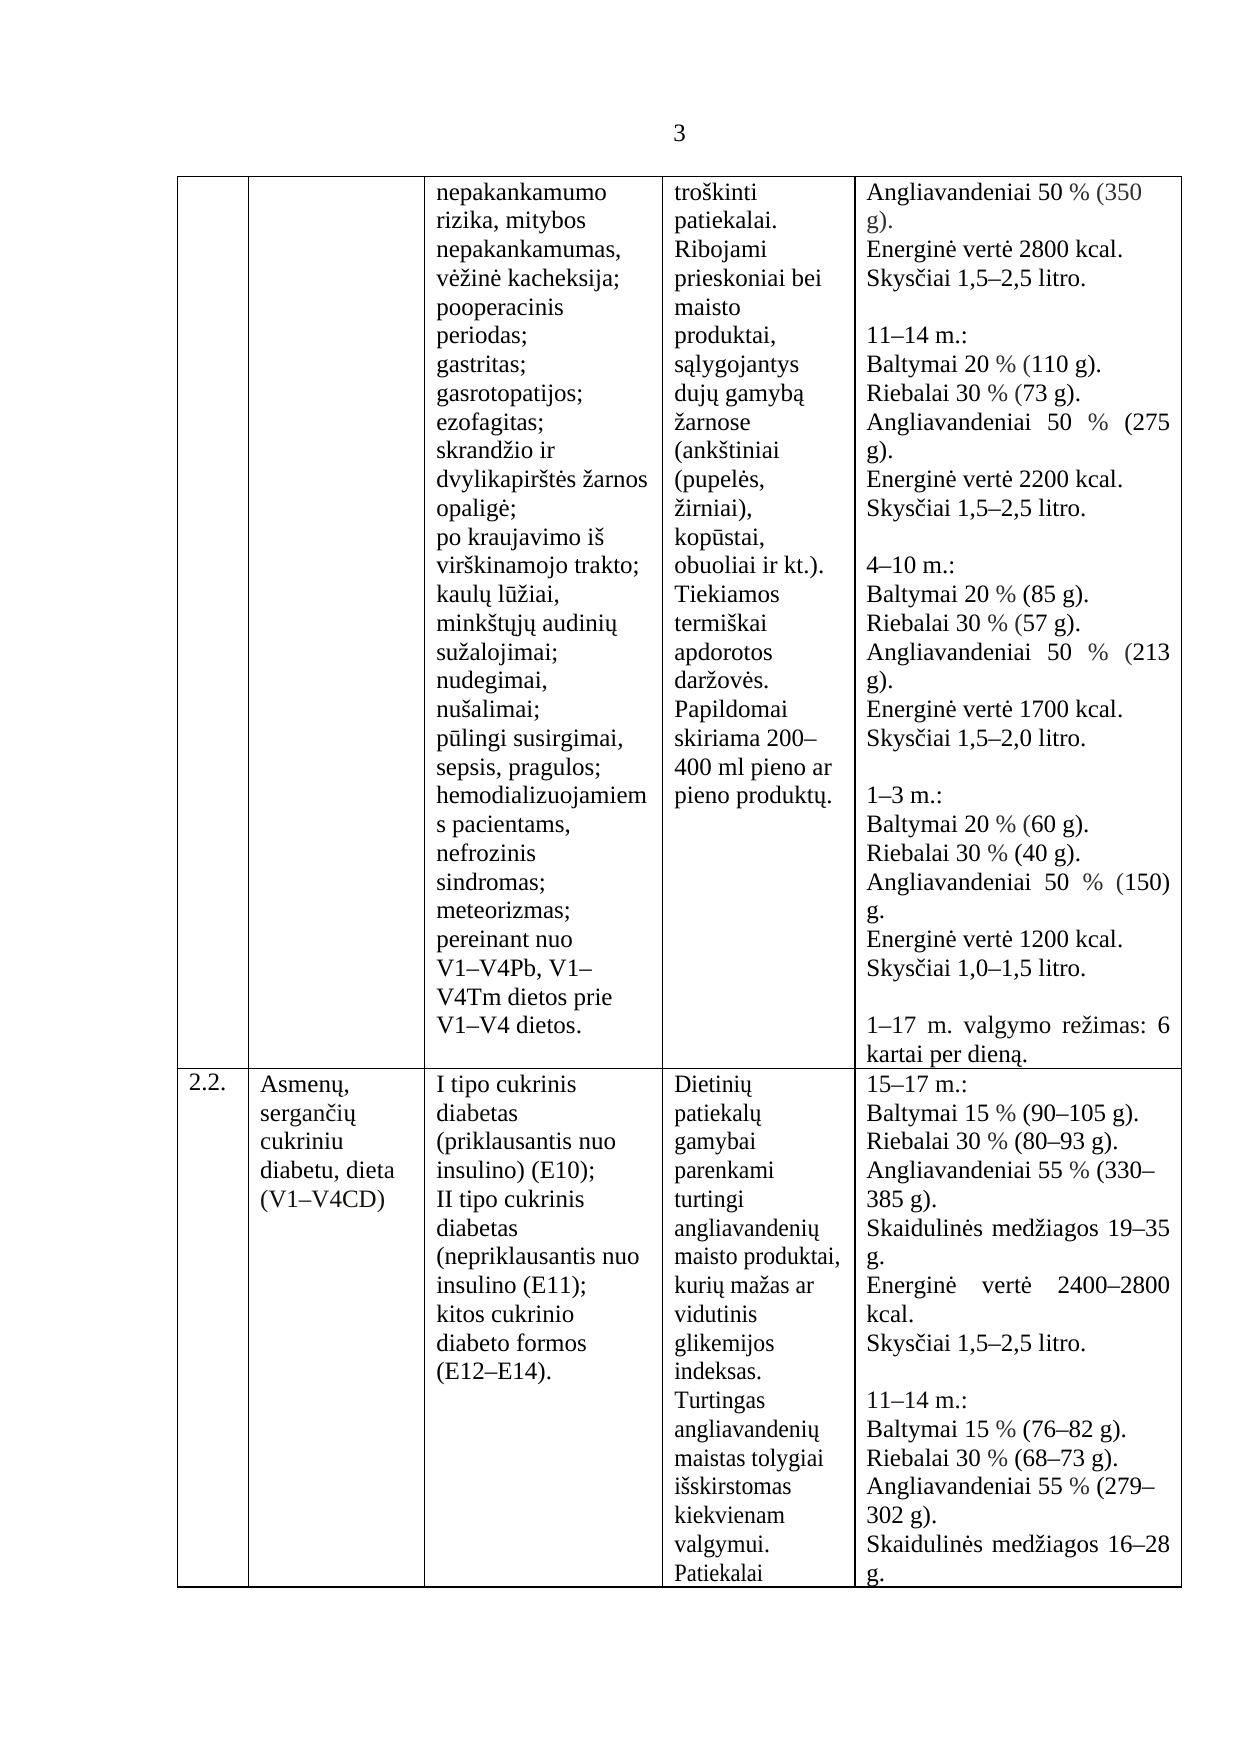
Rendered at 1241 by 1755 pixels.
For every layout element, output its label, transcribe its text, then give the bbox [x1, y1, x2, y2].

table_cell Angliavandeniai 50 % (350 g). Energinė vertė 2800 kcal. Skysčiai 1,5–2,5 litro. 11–14 m.: Baltymai 20 % (110 g). Riebalai 30 % (73 g). Angliavandeniai 50 % (275 g). Energinė vertė 2200 kcal. Skysčiai 1,5–2,5 litro. 4–10 m.: Baltymai 20 % (85 g). Riebalai 30 % (57 g). Angliavandeniai 50 % (213 g). Energinė vertė 1700 kcal. Skysčiai 1,5–2,0 litro. 1–3 m.: Baltymai 20 % (60 g). Riebalai 30 % (40 g). Angliavandeniai 50 % (150) g. Energinė vertė 1200 kcal. Skysčiai 1,0–1,5 litro. 1–17 m. valgymo režimas: 6 kartai per dieną. [856, 177, 1181, 1068]
table_cell 15–17 m.: Baltymai 15 % (90–105 g). Riebalai 30 % (80–93 g). Angliavandeniai 55 % (330–385 g). Skaidulinės medžiagos 19–35 g. Energinė vertė 2400–2800 kcal. Skysčiai 1,5–2,5 litro. 11–14 m.: Baltymai 15 % (76–82 g). Riebalai 30 % (68–73 g). Angliavandeniai 55 % (279–302 g). Skaidulinės medžiagos 16–28 g. [856, 1069, 1181, 1586]
table_cell I tipo cukrinis diabetas (priklausantis nuo insulino) (E10); II tipo cukrinis diabetas (nepriklausantis nuo insulino (E11); kitos cukrinio diabeto formos (E12–E14). [425, 1069, 662, 1586]
table_cell nepakankamumo rizika, mitybos nepakankamumas, vėžinė kacheksija; pooperacinis periodas; gastritas; gasrotopatijos; ezofagitas; skrandžio ir dvylikapirštės žarnos opaligė; po kraujavimo iš virškinamojo trakto; kaulų lūžiai, minkštųjų audinių sužalojimai; nudegimai, nušalimai; pūlingi susirgimai, sepsis, pragulos; hemodializuojamiems pacientams, nefrozinis sindromas; meteorizmas; pereinant nuo V1–V4Pb, V1–V4Tm dietos prie V1–V4 dietos. [425, 177, 662, 1068]
table_cell [249, 177, 424, 1068]
table_cell Asmenų, sergančių cukriniu diabetu, dieta (V1–V4CD) [249, 1069, 424, 1586]
table_cell [178, 177, 248, 1068]
table_cell Dietinių patiekalų gamybai parenkami turtingi angliavandenių maisto produktai, kurių mažas ar vidutinis glikemijos indeksas. Turtingas angliavandenių maistas tolygiai išskirstomas kiekvienam valgymui. Patiekalai [663, 1069, 854, 1586]
table_cell 2.2. [178, 1069, 248, 1586]
table_cell troškinti patiekalai. Ribojami prieskoniai bei maisto produktai, sąlygojantys dujų gamybą žarnose (ankštiniai (pupelės, žirniai), kopūstai, obuoliai ir kt.). Tiekiamos termiškai apdorotos daržovės. Papildomai skiriama 200–400 ml pieno ar pieno produktų. [663, 177, 854, 1068]
